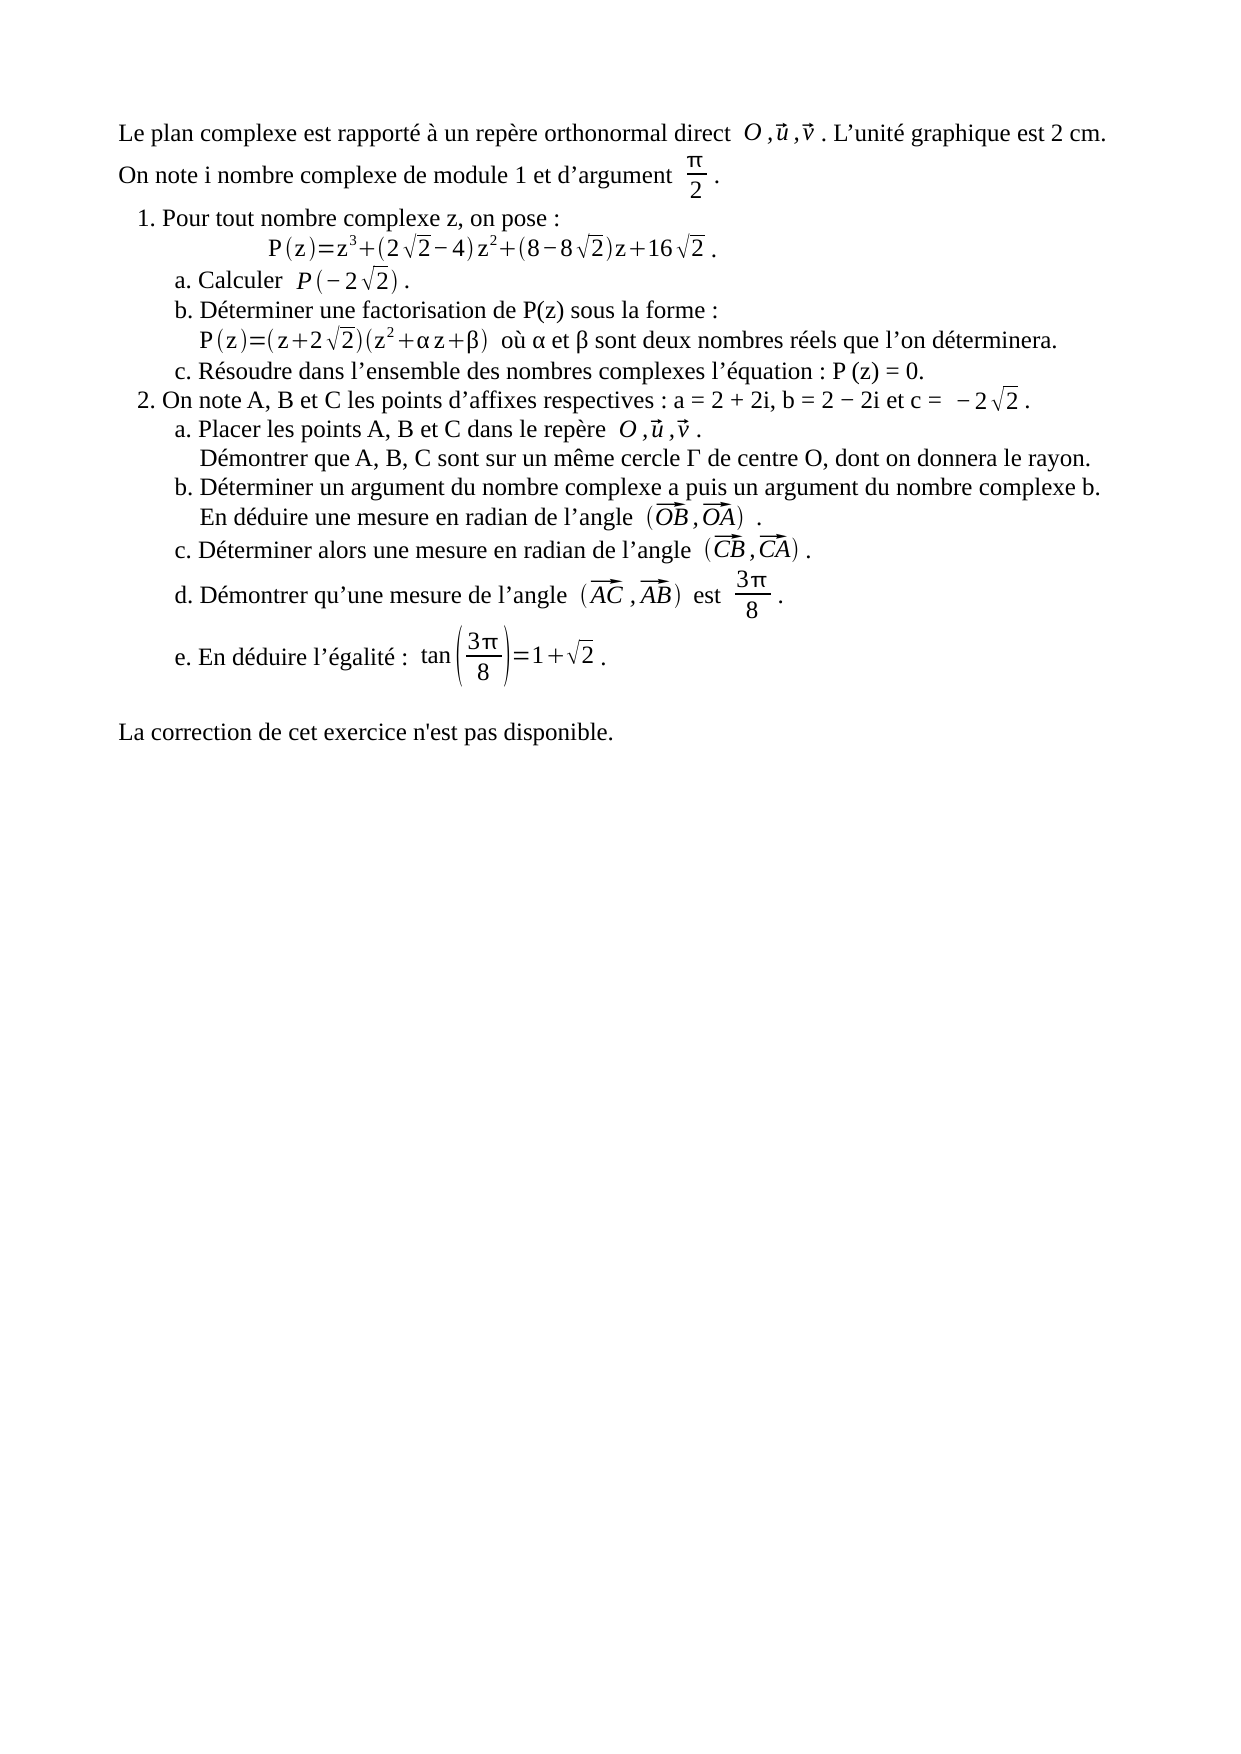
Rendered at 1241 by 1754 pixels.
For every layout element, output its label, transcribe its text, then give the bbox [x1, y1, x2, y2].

text a. Calculer . [118, 264, 1122, 295]
text c. Déterminer alors une mesure en radian de l’angle . [118, 533, 1122, 565]
text Le plan complexe est rapporté à un repère orthonormal direct . L’unité graphique est 2 cm. [118, 118, 1122, 147]
text a. Placer les points A, B et C dans le repère . [118, 414, 1122, 443]
text On note i nombre complexe de module 1 et d’argument . [118, 147, 1122, 203]
text b. Déterminer une factorisation de P(z) sous la forme : [118, 295, 1122, 324]
text c. Résoudre dans l’ensemble des nombres complexes l’équation : P (z) = 0. [118, 356, 1122, 385]
text La correction de cet exercice n'est pas disponible. [118, 717, 1122, 746]
text 1. Pour tout nombre complexe z, on pose : [118, 203, 1122, 232]
text d. Démontrer qu’une mesure de l’angle est . [118, 565, 1122, 624]
text où α et β sont deux nombres réels que l’on déterminera. [118, 324, 1122, 356]
text Démontrer que A, B, C sont sur un même cercle Γ de centre O, dont on donnera le rayon. [118, 443, 1122, 472]
text . [118, 232, 1122, 264]
text En déduire une mesure en radian de l’angle . [118, 501, 1122, 533]
text 2. On note A, B et C les points d’affixes respectives : a = 2 + 2i, b = 2 − 2i et c = . [118, 385, 1122, 414]
text e. En déduire l’égalité : . [118, 624, 1122, 689]
text b. Déterminer un argument du nombre complexe a puis un argument du nombre complexe b. [118, 472, 1122, 501]
